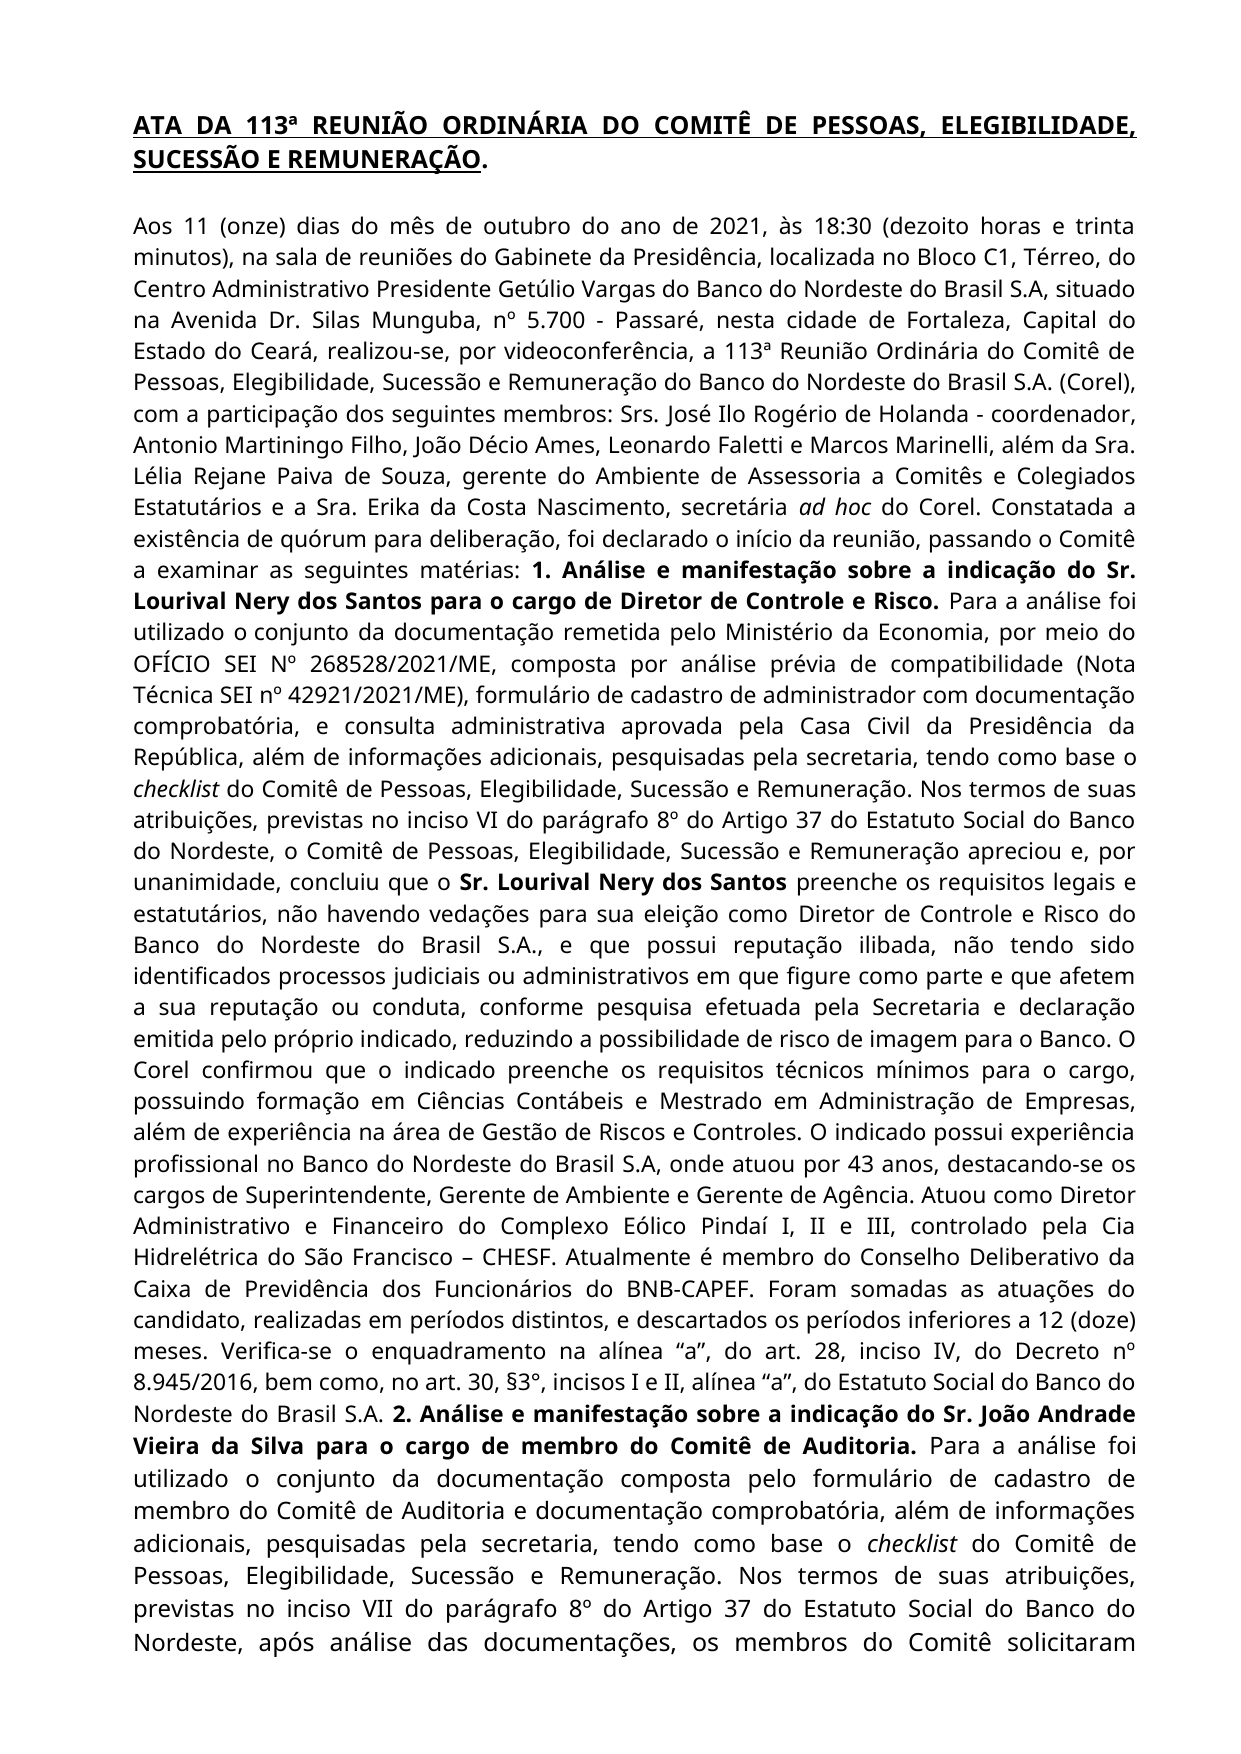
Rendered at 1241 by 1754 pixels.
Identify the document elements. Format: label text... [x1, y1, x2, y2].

text Aos 11 (onze) dias do mês de outubro do ano de 2021, às 18:30 (dezoito horas e trinta minutos), na sala de reuniões do Gabinete da Presidência, localizada no Bloco C1, Térreo, do Centro Administrativo Presidente Getúlio Vargas do Banco do Nordeste do Brasil S.A, situado na Avenida Dr. Silas Munguba, nº 5.700 - Passaré, nesta cidade de Fortaleza, Capital do Estado do Ceará, realizou-se, por videoconferência, a 113ª Reunião Ordinária do Comitê de Pessoas, Elegibilidade, Sucessão e Remuneração do Banco do Nordeste do Brasil S.A. (Corel), com a participação dos seguintes membros: Srs. José Ilo Rogério de Holanda - coordenador, Antonio Martiningo Filho, João Décio Ames, Leonardo Faletti e Marcos Marinelli, além da Sra. Lélia Rejane Paiva de Souza, gerente do Ambiente de Assessoria a Comitês e Colegiados Estatutários e a Sra. Erika da Costa Nascimento, secretária ad hoc do Corel. Constatada a existência de quórum para deliberação, foi declarado o início da reunião, passando o Comitê a examinar as seguintes matérias: 1. Análise e manifestação sobre a indicação do Sr. Lourival Nery dos Santos para o cargo de Diretor de Controle e Risco. Para a análise foi utilizado o conjunto da documentação remetida pelo Ministério da Economia, por meio do OFÍCIO SEI Nº 268528/2021/ME, composta por análise prévia de compatibilidade (Nota Técnica SEI nº 42921/2021/ME), formulário de cadastro de administrador com documentação comprobatória, e consulta administrativa aprovada pela Casa Civil da Presidência da República, além de informações adicionais, pesquisadas pela secretaria, tendo como base o checklist do Comitê de Pessoas, Elegibilidade, Sucessão e Remuneração. Nos termos de suas atribuições, previstas no inciso VI do parágrafo 8º do Artigo 37 do Estatuto Social do Banco do Nordeste, o Comitê de Pessoas, Elegibilidade, Sucessão e Remuneração apreciou e, por unanimidade, concluiu que o Sr. Lourival Nery dos Santos preenche os requisitos legais e estatutários, não havendo vedações para sua eleição como Diretor de Controle e Risco do Banco do Nordeste do Brasil S.A., e que possui reputação ilibada, não tendo sido identificados processos judiciais ou administrativos em que figure como parte e que afetem a sua reputação ou conduta, conforme pesquisa efetuada pela Secretaria e declaração emitida pelo próprio indicado, reduzindo a possibilidade de risco de imagem para o Banco. O Corel confirmou que o indicado preenche os requisitos técnicos mínimos para o cargo, possuindo formação em Ciências Contábeis e Mestrado em Administração de Empresas, além de experiência na área de Gestão de Riscos e Controles. O indicado possui experiência profissional no Banco do Nordeste do Brasil S.A, onde atuou por 43 anos, destacando-se os cargos de Superintendente, Gerente de Ambiente e Gerente de Agência. Atuou como Diretor Administrativo e Financeiro do Complexo Eólico Pindaí I, II e III, controlado pela Cia Hidrelétrica do São Francisco – CHESF. Atualmente é membro do Conselho Deliberativo da Caixa de Previdência dos Funcionários do BNB-CAPEF. Foram somadas as atuações do candidato, realizadas em períodos distintos, e descartados os períodos inferiores a 12 (doze) meses. Verifica-se o enquadramento na alínea “a”, do art. 28, inciso IV, do Decreto nº 8.945/2016, bem como, no art. 30, §3°, incisos I e II, alínea “a”, do Estatuto Social do Banco do Nordeste do Brasil S.A. 2. Análise e manifestação sobre a indicação do Sr. João Andrade Vieira da Silva para o cargo de membro do Comitê de Auditoria. Para a análise foi utilizado o conjunto da documentação composta pelo formulário de cadastro de membro do Comitê de Auditoria e documentação comprobatória, além de informações adicionais, pesquisadas pela secretaria, tendo como base o checklist do Comitê de Pessoas, Elegibilidade, Sucessão e Remuneração. Nos termos de suas atribuições, previstas no inciso VII do parágrafo 8º do Artigo 37 do Estatuto Social do Banco do Nordeste, após análise das documentações, os membros do Comitê solicitaram [133, 210, 1137, 1658]
text SUCESSÃO E REMUNERAÇÃO. [133, 138, 1137, 176]
text ATA DA 113ª REUNIÃO ORDINÁRIA DO COMITÊ DE PESSOAS, ELEGIBILIDADE, [133, 108, 1137, 137]
